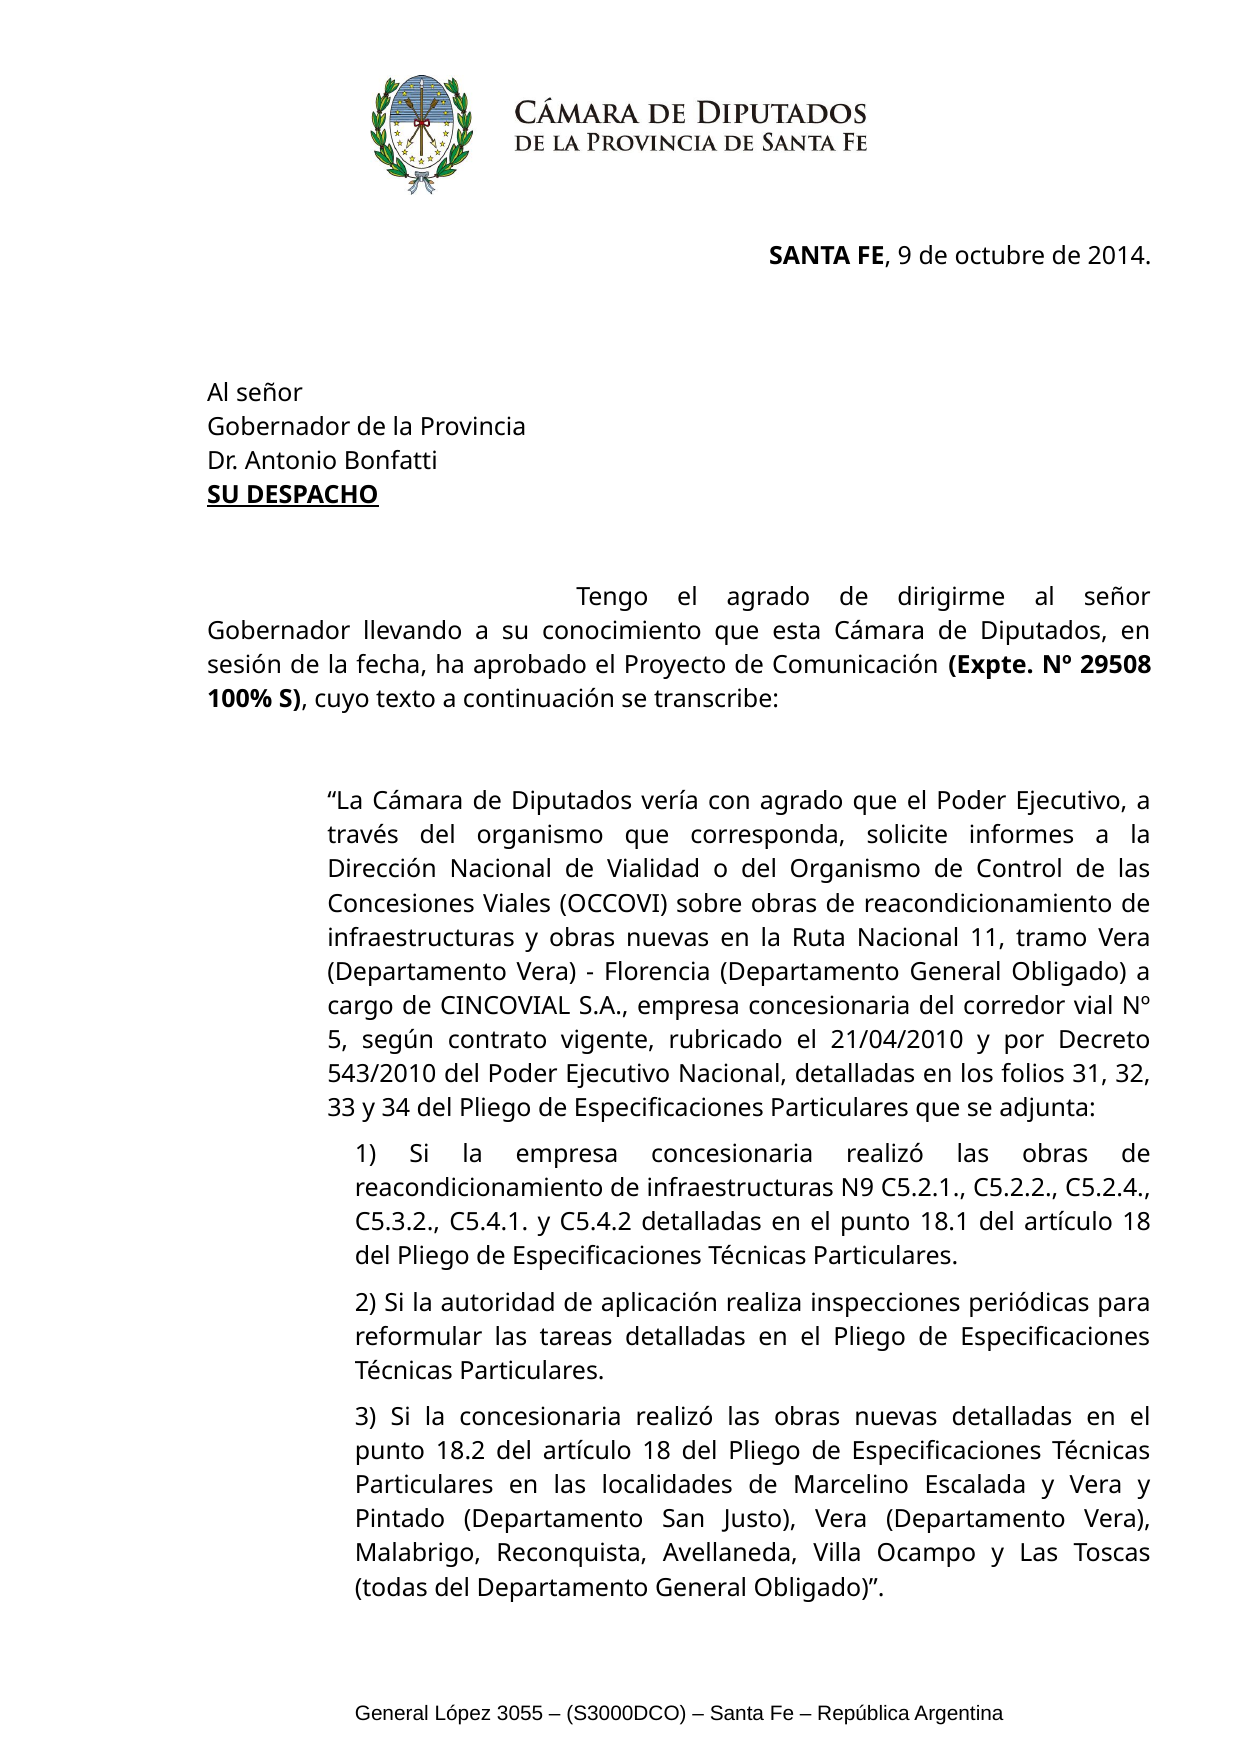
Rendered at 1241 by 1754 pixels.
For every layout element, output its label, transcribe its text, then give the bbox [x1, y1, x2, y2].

text SU DESPACHO [207, 476, 1152, 511]
text Gobernador de la Provincia [207, 408, 1152, 442]
text Al señor [207, 374, 1152, 408]
text 1) Si la empresa concesionaria realizó las obras de reacondicionamiento de infraestructuras N9 C5.2.1., C5.2.2., C5.2.4., C5.3.2., C5.4.1. y C5.4.2 detalladas en el punto 18.1 del artículo 18 del Pliego de Especificaciones Técnicas Particulares. [354, 1135, 1152, 1272]
text “La Cámara de Diputados vería con agrado que el Poder Ejecutivo, a través del organismo que corresponda, solicite informes a la Dirección Nacional de Vialidad o del Organismo de Control de las Concesiones Viales (OCCOVI) sobre obras de reacondicionamiento de infraestructuras y obras nuevas en la Ruta Nacional 11, tramo Vera (Departamento Vera) - Florencia (Departamento General Obligado) a cargo de CINCOVIAL S.A., empresa concesionaria del corredor vial Nº 5, según contrato vigente, rubricado el 21/04/2010 y por Decreto 543/2010 del Poder Ejecutivo Nacional, detalladas en los folios 31, 32, 33 y 34 del Pliego de Especificaciones Particulares que se adjunta: [327, 783, 1152, 1124]
text SANTA FE, 9 de octubre de 2014. [207, 238, 1152, 272]
text Dr. Antonio Bonfatti [207, 442, 1152, 476]
text 3) Si la concesionaria realizó las obras nuevas detalladas en el punto 18.2 del artículo 18 del Pliego de Especificaciones Técnicas Particulares en las localidades de Marcelino Escalada y Vera y Pintado (Departamento San Justo), Vera (Departamento Vera), Malabrigo, Reconquista, Avellaneda, Villa Ocampo y Las Toscas (todas del Departamento General Obligado)”. [354, 1399, 1152, 1603]
text 2) Si la autoridad de aplicación realiza inspecciones periódicas para reformular las tareas detalladas en el Pliego de Especificaciones Técnicas Particulares. [354, 1284, 1152, 1386]
text Tengo el agrado de dirigirme al señor Gobernador llevando a su conocimiento que esta Cámara de Diputados, en sesión de la fecha, ha aprobado el Proyecto de Comunicación (Expte. Nº 29508 100% S), cuyo texto a continuación se transcribe: [207, 579, 1152, 715]
picture [370, 75, 867, 199]
